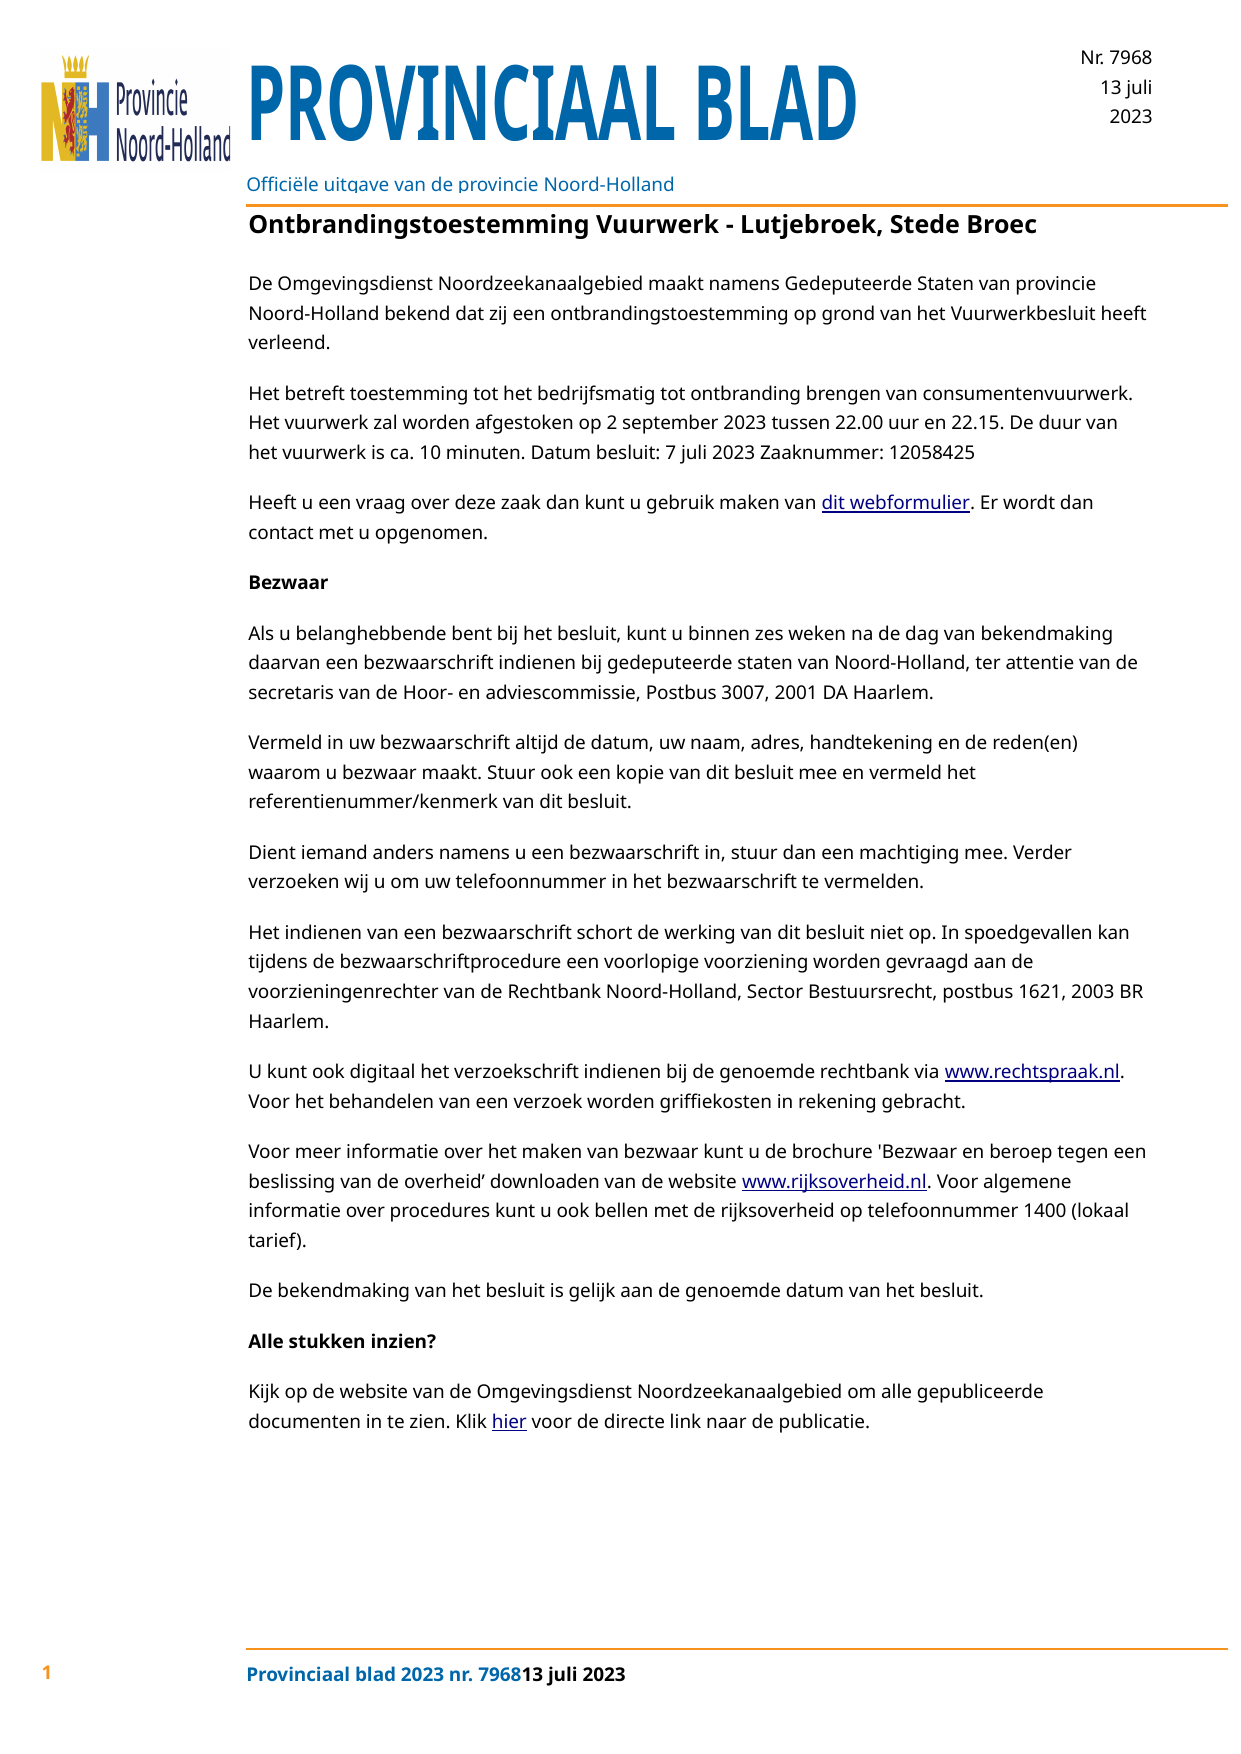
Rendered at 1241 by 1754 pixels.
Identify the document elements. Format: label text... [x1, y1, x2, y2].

text Dient iemand anders namens u een bezwaarschrift in, stuur dan een machtiging mee. Verder verzoeken wij u om uw telefoonnummer in het bezwaarschrift te vermelden. [248, 839, 1152, 894]
text Het betreft toestemming tot het bedrijfsmatig tot ontbranding brengen van consumentenvuurwerk. Het vuurwerk zal worden afgestoken op 2 september 2023 tussen 22.00 uur en 22.15. De duur van het vuurwerk is ca. 10 minuten. Datum besluit: 7 juli 2023 Zaaknummer: 12058425 [248, 380, 1152, 465]
text Bezwaar [248, 569, 1152, 595]
text Als u belanghebbende bent bij het besluit, kunt u binnen zes weken na de dag van bekendmaking daarvan een bezwaarschrift indienen bij gedeputeerde staten van Noord-Holland, ter attentie van de secretaris van de Hoor- en adviescommissie, Postbus 3007, 2001 DA Haarlem. [248, 620, 1152, 705]
text Heeft u een vraag over deze zaak dan kunt u gebruik maken van dit webformulier. Er wordt dan contact met u opgenomen. [248, 489, 1152, 545]
text Alle stukken inzien? [248, 1328, 1152, 1353]
picture [41, 47, 231, 172]
text Ontbrandingstoestemming Vuurwerk - Lutjebroek, Stede Broec [248, 207, 1152, 241]
text Vermeld in uw bezwaarschrift altijd de datum, uw naam, adres, handtekening en de reden(en) waarom u bezwaar maakt. Stuur ook een kopie van dit besluit mee en vermeld het referentienummer/kenmerk van dit besluit. [248, 729, 1152, 814]
text Het indienen van een bezwaarschrift schort de werking van dit besluit niet op. In spoedgevallen kan tijdens de bezwaarschriftprocedure een voorlopige voorziening worden gevraagd aan de voorzieningenrechter van de Rechtbank Noord-Holland, Sector Bestuursrecht, postbus 1621, 2003 BR Haarlem. [248, 919, 1152, 1033]
text De Omgevingsdienst Noordzeekanaalgebied maakt namens Gedeputeerde Staten van provincie Noord-Holland bekend dat zij een ontbrandingstoestemming op grond van het Vuurwerkbesluit heeft verleend. [248, 270, 1152, 355]
text Kijk op de website van de Omgevingsdienst Noordzeekanaalgebied om alle gepubliceerde documenten in te zien. Klik hier voor de directe link naar de publicatie. [248, 1378, 1152, 1433]
text De bekendmaking van het besluit is gelijk aan de genoemde datum van het besluit. [248, 1277, 1152, 1303]
text Voor meer informatie over het maken van bezwaar kunt u de brochure 'Bezwaar en beroep tegen een beslissing van de overheid’ downloaden van de website www.rijksoverheid.nl. Voor algemene informatie over procedures kunt u ook bellen met de rijksoverheid op telefoonnummer 1400 (lokaal tarief). [248, 1138, 1152, 1253]
text U kunt ook digitaal het verzoekschrift indienen bij de genoemde rechtbank via www.rechtspraak.nl. Voor het behandelen van een verzoek worden griffiekosten in rekening gebracht. [248, 1058, 1152, 1113]
